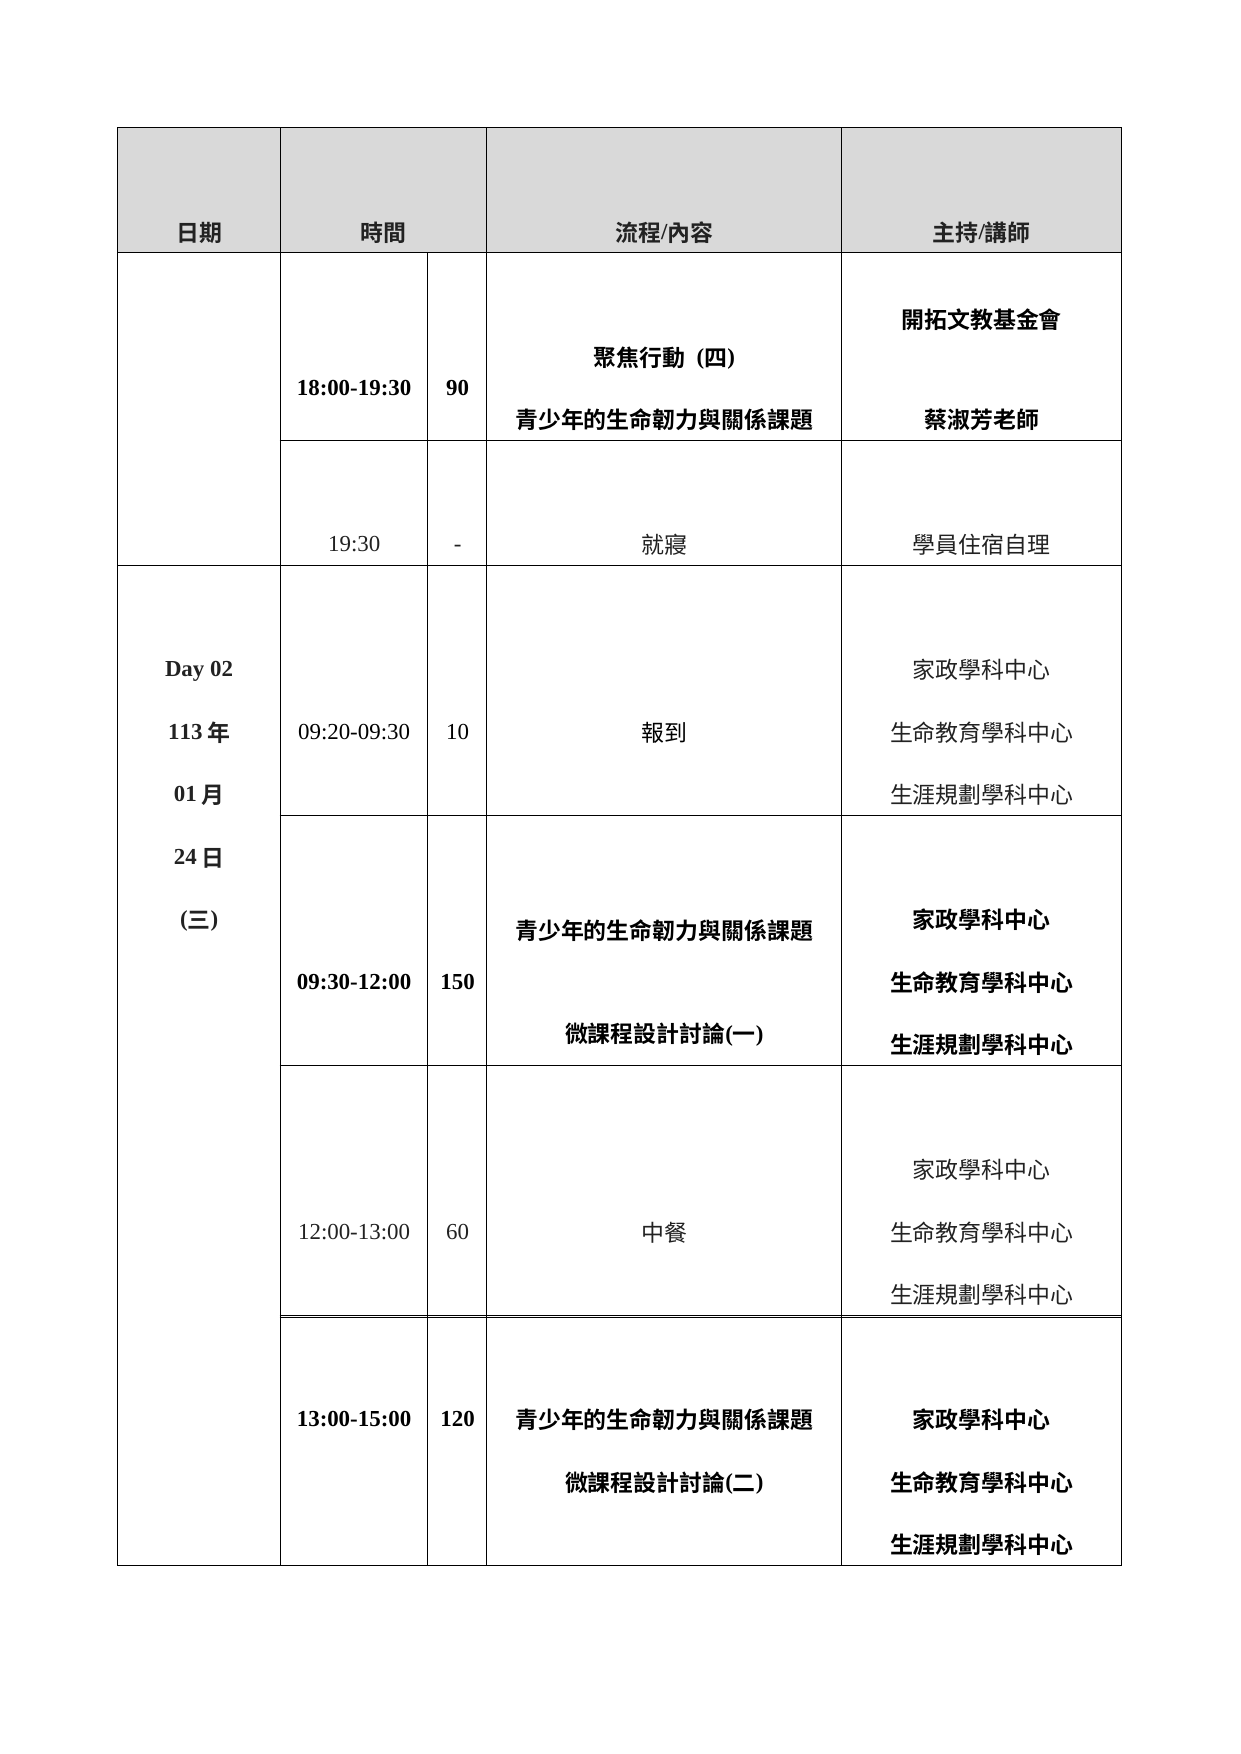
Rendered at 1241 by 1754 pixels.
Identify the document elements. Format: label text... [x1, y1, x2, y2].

table_header 流程/內容 [487, 128, 841, 252]
table_cell 報到 [487, 566, 841, 814]
table_cell 聚焦行動 (四) 青少年的生命韌力與關係課題 [487, 253, 841, 439]
table_cell 150 [428, 816, 486, 1064]
table_cell 就寢 [487, 441, 841, 564]
table_cell 12:00-13:00 [281, 1066, 427, 1314]
table_cell 18:00-19:30 [281, 253, 427, 439]
table_cell [118, 253, 280, 564]
table_cell 家政學科中心 生命教育學科中心 生涯規劃學科中心 [842, 816, 1121, 1064]
table_cell 青少年的生命韌力與關係課題 微課程設計討論(一) [487, 816, 841, 1064]
table_cell 家政學科中心 生命教育學科中心 生涯規劃學科中心 [842, 1066, 1121, 1314]
table_cell 13:00-15:00 [281, 1318, 427, 1564]
table_cell 青少年的生命韌力與關係課題 微課程設計討論(二) [487, 1318, 841, 1564]
table_cell 中餐 [487, 1066, 841, 1314]
table_cell 開拓文教基金會 蔡淑芳老師 [842, 253, 1121, 439]
table_cell 90 [428, 253, 486, 439]
table_cell 19:30 [281, 441, 427, 564]
table_cell 09:20-09:30 [281, 566, 427, 814]
table_header 時間 [281, 128, 486, 252]
table_cell 學員住宿自理 [842, 441, 1121, 564]
table_cell 家政學科中心 生命教育學科中心 生涯規劃學科中心 [842, 566, 1121, 814]
table_cell Day 02 113年 01月 24日 (三) [118, 566, 280, 1564]
table_cell - [428, 441, 486, 564]
table_header 日期 [118, 128, 280, 252]
table_cell 120 [428, 1318, 486, 1564]
table_cell 60 [428, 1066, 486, 1314]
table_cell 家政學科中心 生命教育學科中心 生涯規劃學科中心 [842, 1318, 1121, 1564]
table_cell 10 [428, 566, 486, 814]
table_header 主持/講師 [842, 128, 1121, 252]
table_cell 09:30-12:00 [281, 816, 427, 1064]
